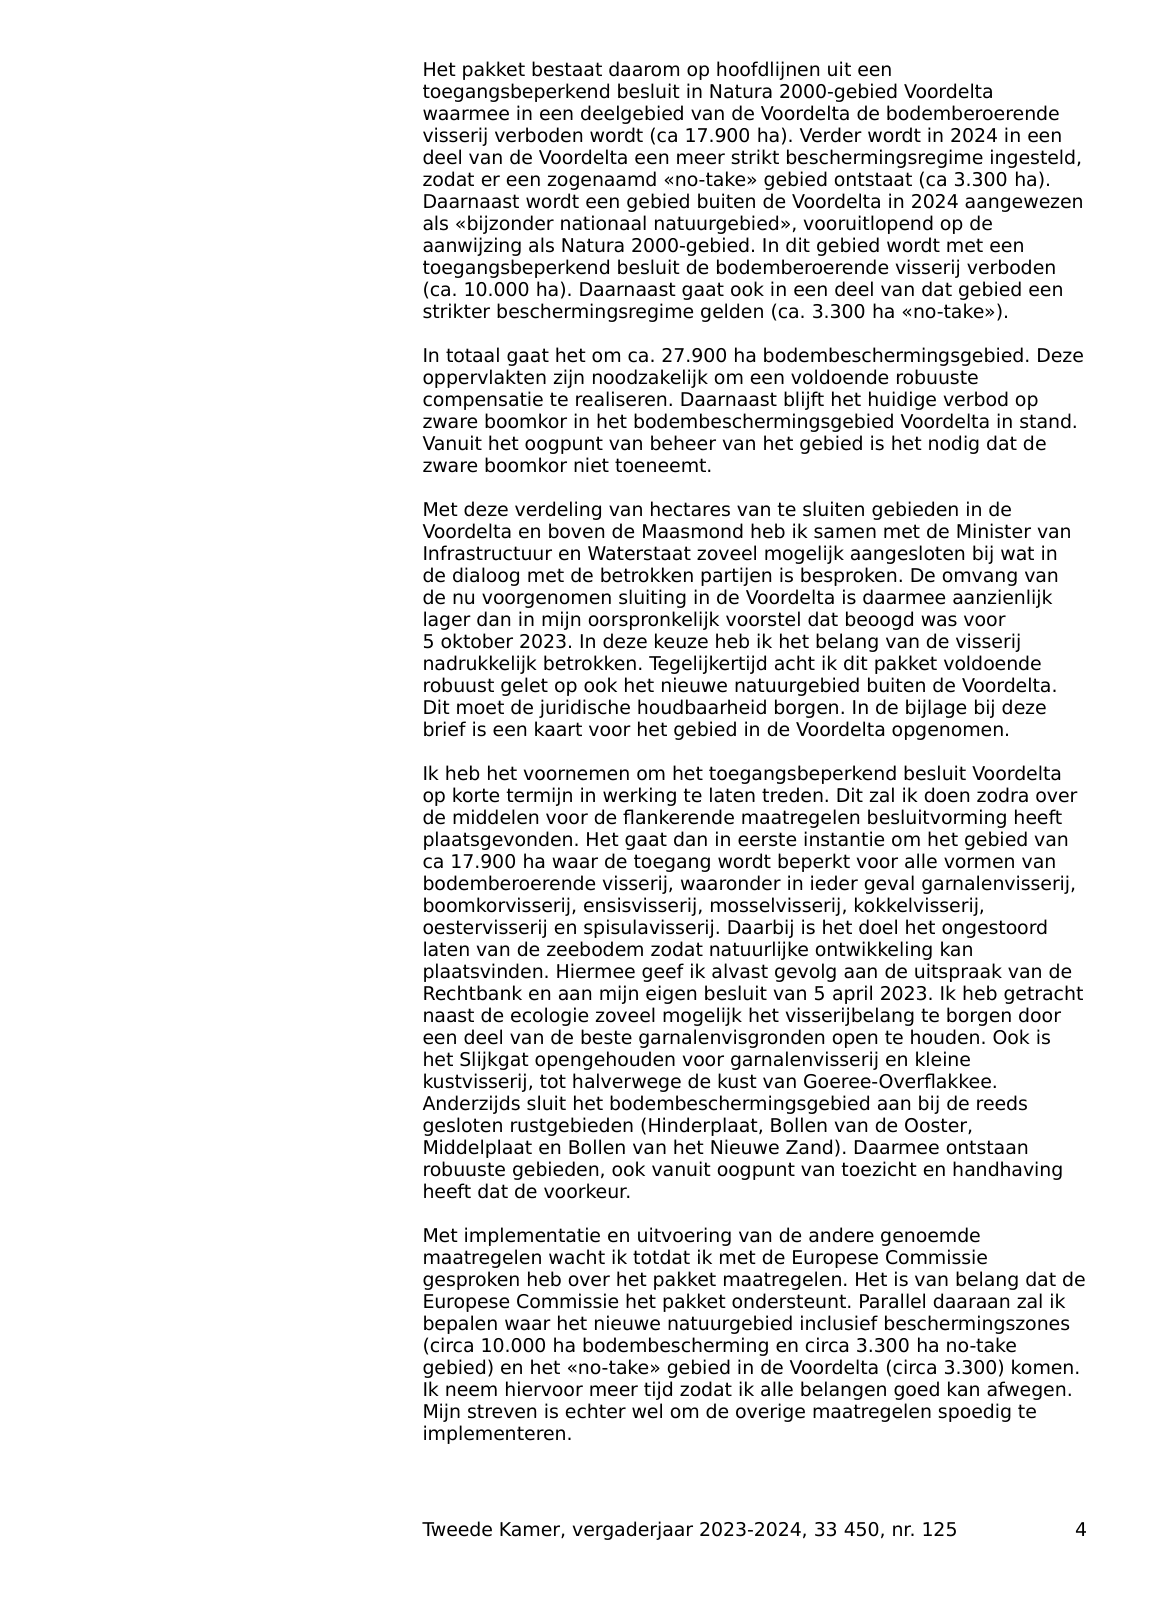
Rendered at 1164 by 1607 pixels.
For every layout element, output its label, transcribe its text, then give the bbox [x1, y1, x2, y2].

text Ik heb het voornemen om het toegangsbeperkend besluit Voordelta op korte termijn in werking te laten treden. Dit zal ik doen zodra over de middelen voor de flankerende maatregelen besluitvorming heeft plaatsgevonden. Het gaat dan in eerste instantie om het gebied van ca 17.900 ha waar de toegang wordt beperkt voor alle vormen van bodemberoerende visserij, waaronder in ieder geval garnalenvisserij, boomkorvisserij, ensisvisserij, mosselvisserij, kokkelvisserij, oestervisserij en spisulavisserij. Daarbij is het doel het ongestoord laten van de zeebodem zodat natuurlijke ontwikkeling kan plaatsvinden. Hiermee geef ik alvast gevolg aan de uitspraak van de Rechtbank en aan mijn eigen besluit van 5 april 2023. Ik heb getracht naast de ecologie zoveel mogelijk het visserijbelang te borgen door een deel van de beste garnalenvisgronden open te houden. Ook is het Slijkgat opengehouden voor garnalenvisserij en kleine kustvisserij, tot halverwege de kust van Goeree-Overflakkee. Anderzijds sluit het bodembeschermingsgebied aan bij de reeds gesloten rustgebieden (Hinderplaat, Bollen van de Ooster, Middelplaat en Bollen van het Nieuwe Zand). Daarmee ontstaan robuuste gebieden, ook vanuit oogpunt van toezicht en handhaving heeft dat de voorkeur. [422, 763, 1087, 1203]
text In totaal gaat het om ca. 27.900 ha bodembeschermingsgebied. Deze oppervlakten zijn noodzakelijk om een voldoende robuuste compensatie te realiseren. Daarnaast blijft het huidige verbod op zware boomkor in het bodembeschermingsgebied Voordelta in stand. Vanuit het oogpunt van beheer van het gebied is het nodig dat de zware boomkor niet toeneemt. [422, 345, 1087, 477]
text Met deze verdeling van hectares van te sluiten gebieden in de Voordelta en boven de Maasmond heb ik samen met de Minister van Infrastructuur en Waterstaat zoveel mogelijk aangesloten bij wat in de dialoog met de betrokken partijen is besproken. De omvang van de nu voorgenomen sluiting in de Voordelta is daarmee aanzienlijk lager dan in mijn oorspronkelijk voorstel dat beoogd was voor 5 oktober 2023. In deze keuze heb ik het belang van de visserij nadrukkelijk betrokken. Tegelijkertijd acht ik dit pakket voldoende robuust gelet op ook het nieuwe natuurgebied buiten de Voordelta. Dit moet de juridische houdbaarheid borgen. In de bijlage bij deze brief is een kaart voor het gebied in de Voordelta opgenomen. [422, 499, 1087, 741]
text Het pakket bestaat daarom op hoofdlijnen uit een toegangsbeperkend besluit in Natura 2000-gebied Voordelta waarmee in een deelgebied van de Voordelta de bodemberoerende visserij verboden wordt (ca 17.900 ha). Verder wordt in 2024 in een deel van de Voordelta een meer strikt beschermingsregime ingesteld, zodat er een zogenaamd «no-take» gebied ontstaat (ca 3.300 ha). Daarnaast wordt een gebied buiten de Voordelta in 2024 aangewezen als «bijzonder nationaal natuurgebied», vooruitlopend op de aanwijzing als Natura 2000-gebied. In dit gebied wordt met een toegangsbeperkend besluit de bodemberoerende visserij verboden (ca. 10.000 ha). Daarnaast gaat ook in een deel van dat gebied een strikter beschermingsregime gelden (ca. 3.300 ha «no-take»). [422, 59, 1087, 323]
text Met implementatie en uitvoering van de andere genoemde maatregelen wacht ik totdat ik met de Europese Commissie gesproken heb over het pakket maatregelen. Het is van belang dat de Europese Commissie het pakket ondersteunt. Parallel daaraan zal ik bepalen waar het nieuwe natuurgebied inclusief beschermingszones (circa 10.000 ha bodembescherming en circa 3.300 ha no-take gebied) en het «no-take» gebied in de Voordelta (circa 3.300) komen. Ik neem hiervoor meer tijd zodat ik alle belangen goed kan afwegen. Mijn streven is echter wel om de overige maatregelen spoedig te implementeren. [422, 1225, 1087, 1444]
